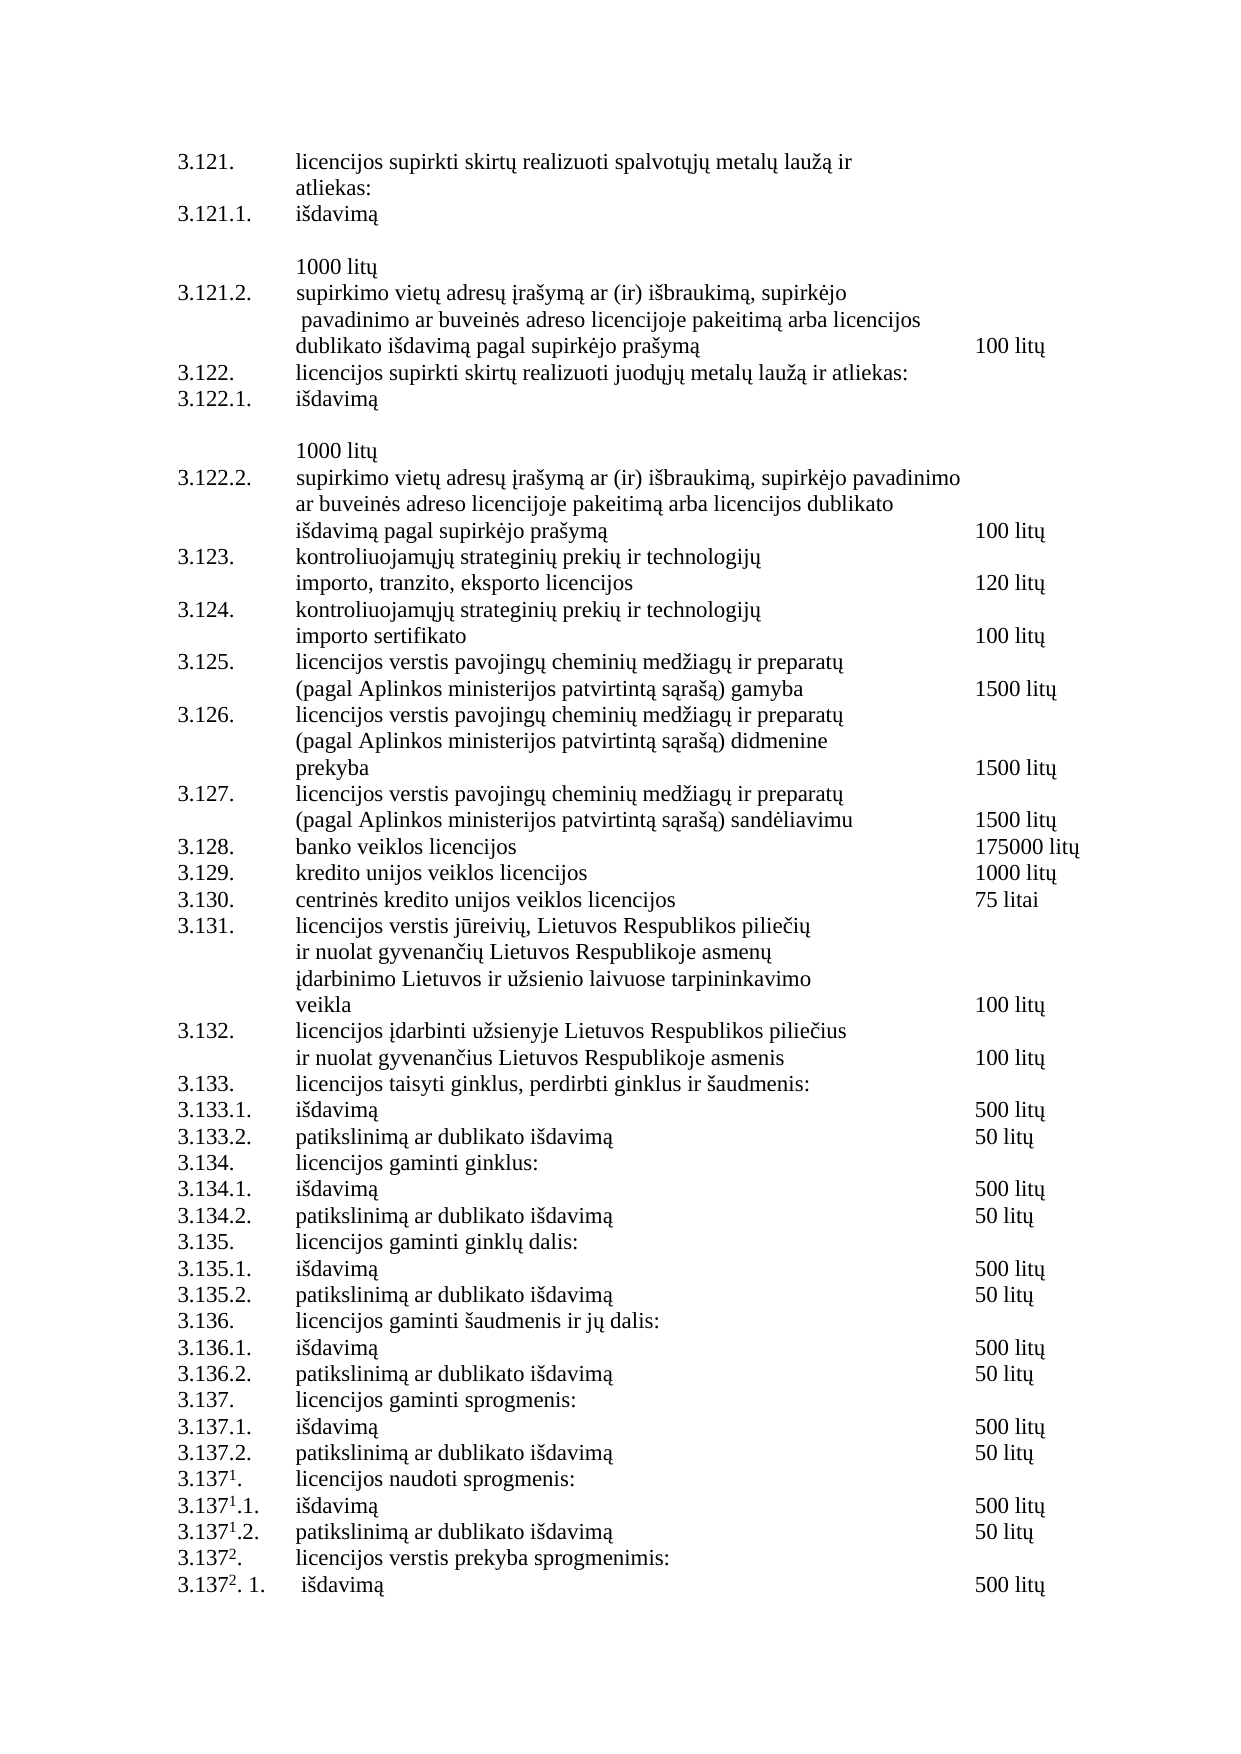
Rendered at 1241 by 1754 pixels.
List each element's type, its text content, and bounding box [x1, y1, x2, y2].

text 3.125. licencijos verstis pavojingų cheminių medžiagų ir preparatų (pagal Aplinkos ministerijos patvirtintą sąrašą) gamyba 1500 litų [177, 648, 1122, 701]
text 3.123. kontroliuojamųjų strateginių prekių ir technologijų importo, tranzito, eksporto licencijos 120 litų [177, 543, 1122, 596]
text ar buveinės adreso licencijoje pakeitimą arba licencijos dublikato [177, 490, 1122, 517]
text pavadinimo ar buveinės adreso licencijoje pakeitimą arba licencijos [177, 306, 1122, 332]
text 3.1371. licencijos naudoti sprogmenis: [177, 1465, 1122, 1492]
text 3.137.1. išdavimą 500 litų [177, 1413, 1122, 1439]
text 3.128. banko veiklos licencijos 175000 litų [177, 833, 1122, 859]
text 3.131. licencijos verstis jūreivių, Lietuvos Respublikos piliečių ir nuolat gyvenančių Lietuvos Respublikoje asmenų įdarbinimo Lietuvos ir užsienio laivuose tarpininkavimo veikla 100 litų [177, 912, 1122, 1017]
text 3.1372. licencijos verstis prekyba sprogmenimis: [177, 1544, 1122, 1571]
text 3.136. licencijos gaminti šaudmenis ir jų dalis: [177, 1307, 1122, 1334]
text 3.135. licencijos gaminti ginklų dalis: [177, 1228, 1122, 1254]
text 3.132. licencijos įdarbinti užsienyje Lietuvos Respublikos piliečius ir nuolat gyvenančius Lietuvos Respublikoje asmenis 100 litų [177, 1017, 1122, 1070]
list supirkimo vietų adresų įrašymą ar (ir) išbraukimą, supirkėjo [177, 279, 1122, 306]
text 3.122.1. išdavimą 1000 litų [177, 385, 989, 464]
text 3.137.2. patikslinimą ar dublikato išdavimą 50 litų [177, 1439, 1122, 1465]
text 3.133.1. išdavimą 500 litų [177, 1096, 1122, 1123]
text 3.133. licencijos taisyti ginklus, perdirbti ginklus ir šaudmenis: [177, 1070, 1122, 1096]
text 3.133.2. patikslinimą ar dublikato išdavimą 50 litų [177, 1123, 1122, 1149]
text 3.136.2. patikslinimą ar dublikato išdavimą 50 litų [177, 1360, 1122, 1386]
text 3.136.1. išdavimą 500 litų [177, 1334, 1122, 1360]
text 3.124. kontroliuojamųjų strateginių prekių ir technologijų importo sertifikato 100 litų [177, 596, 1122, 648]
text 3.134. licencijos gaminti ginklus: [177, 1149, 1122, 1176]
text 3.137. licencijos gaminti sprogmenis: [177, 1386, 1122, 1413]
text 3.121. licencijos supirkti skirtų realizuoti spalvotųjų metalų laužą ir atliekas: [177, 148, 916, 200]
text 3.130. centrinės kredito unijos veiklos licencijos 75 litai [177, 886, 1122, 912]
text 3.122. licencijos supirkti skirtų realizuoti juodųjų metalų laužą ir atliekas: [177, 358, 989, 385]
text 3.134.1. išdavimą 500 litų [177, 1176, 1122, 1202]
text 3.134.2. patikslinimą ar dublikato išdavimą 50 litų [177, 1202, 1122, 1228]
text išdavimą pagal supirkėjo prašymą 100 litų [177, 517, 1122, 543]
text 3.126. licencijos verstis pavojingų cheminių medžiagų ir preparatų (pagal Aplinkos ministerijos patvirtintą sąrašą) didmenine prekyba 1500 litų [177, 701, 1122, 780]
text 3.135.1. išdavimą 500 litų [177, 1254, 1122, 1281]
text 3.1371.2. patikslinimą ar dublikato išdavimą 50 litų [177, 1518, 1122, 1544]
text 3.127. licencijos verstis pavojingų cheminių medžiagų ir preparatų (pagal Aplinkos ministerijos patvirtintą sąrašą) sandėliavimu 1500 litų [177, 780, 1122, 833]
list supirkimo vietų adresų įrašymą ar (ir) išbraukimą, supirkėjo pavadinimo [177, 464, 1122, 490]
text 3.129. kredito unijos veiklos licencijos 1000 litų [177, 859, 1122, 886]
text 3.135.2. patikslinimą ar dublikato išdavimą 50 litų [177, 1281, 1122, 1307]
text 3.1372. 1. išdavimą 500 litų [177, 1571, 1122, 1597]
text 3.1371.1. išdavimą 500 litų [177, 1492, 1122, 1518]
text 3.121.1. išdavimą 1000 litų [177, 200, 974, 279]
text dublikato išdavimą pagal supirkėjo prašymą 100 litų [177, 332, 1122, 358]
